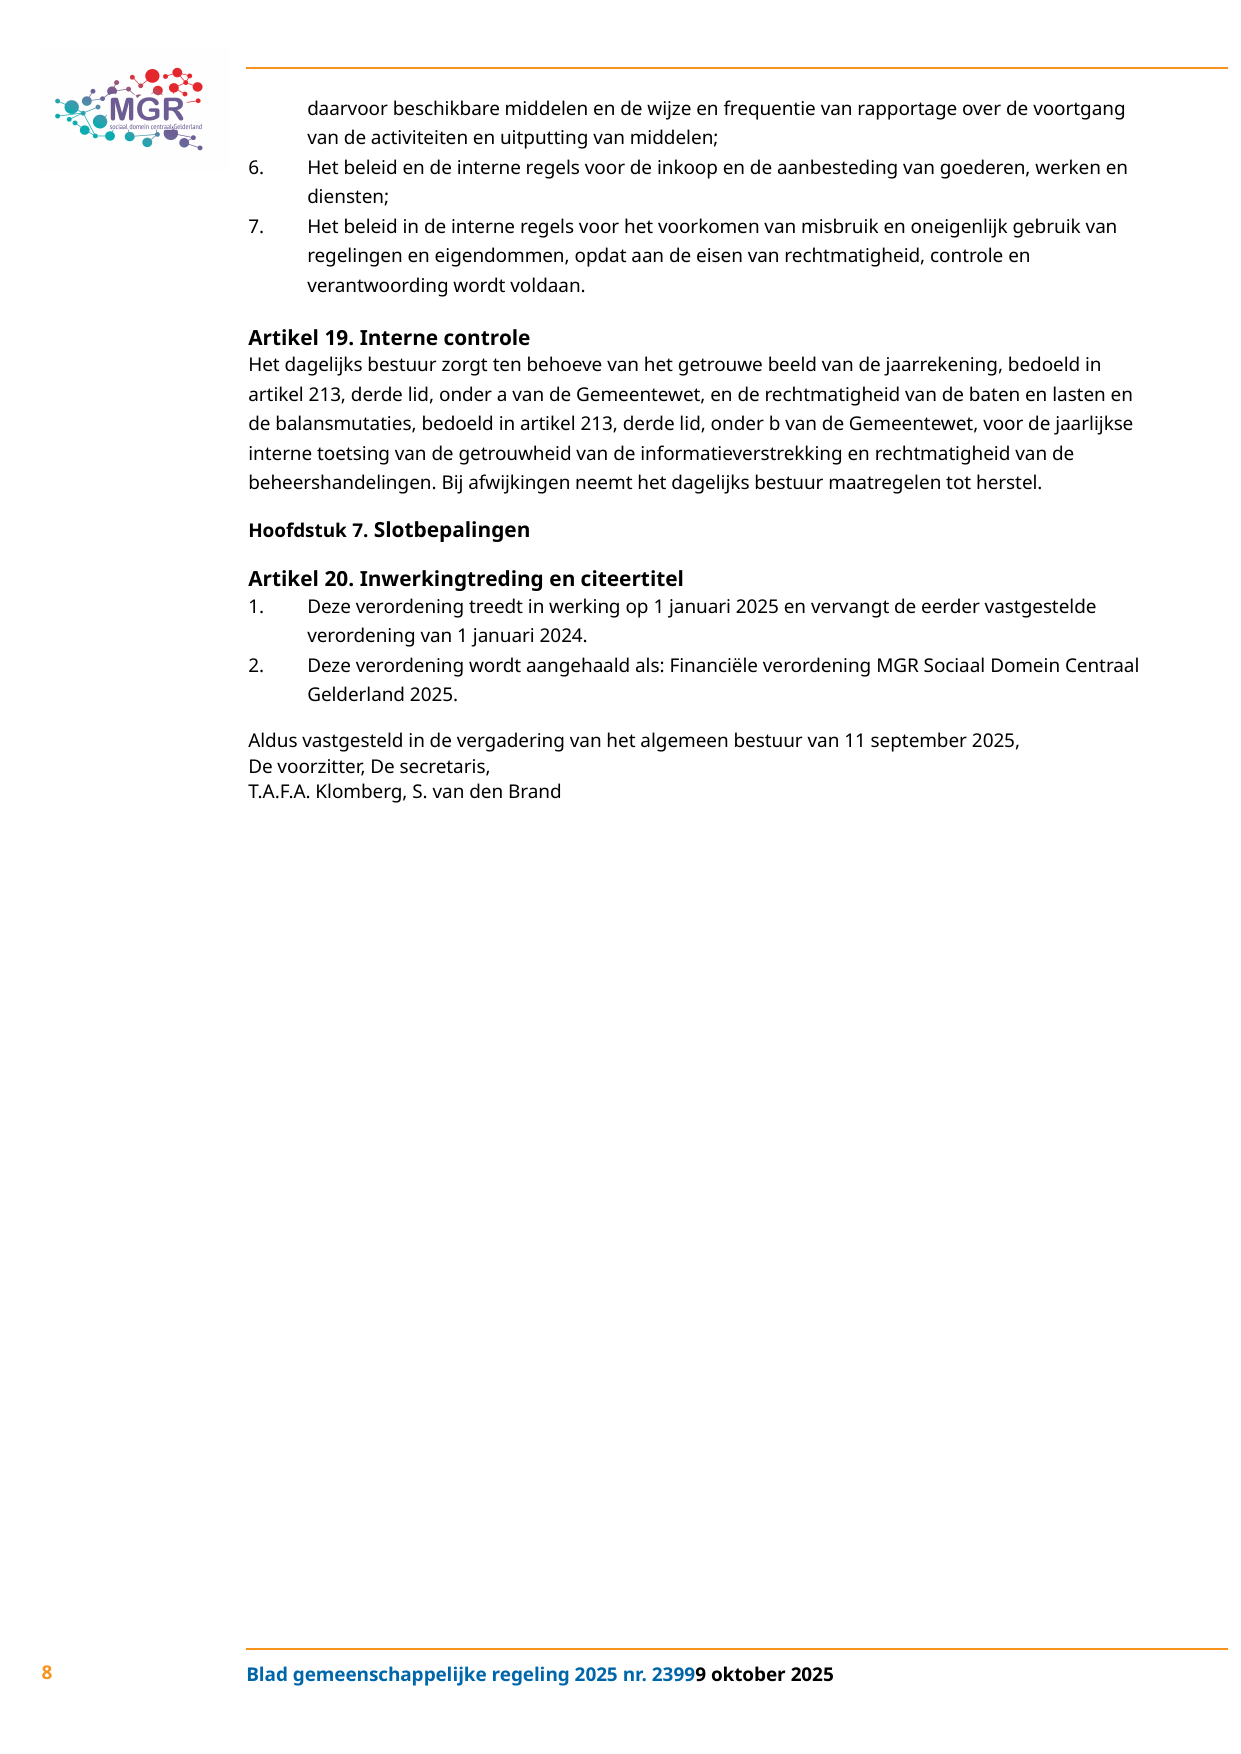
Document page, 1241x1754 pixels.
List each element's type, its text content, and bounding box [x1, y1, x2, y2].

text Artikel 20. Inwerkingtreding en citeertitel [248, 564, 1152, 593]
list Het beleid in de interne regels voor het voorkomen van misbruik en oneigenlijk gebruik van regelingen en eigendommen, opdat aan de eisen van rechtmatigheid, controle en verantwoording wordt voldaan. [248, 213, 1152, 298]
text Aldus vastgesteld in de vergadering van het algemeen bestuur van 11 september 2025, [248, 727, 1152, 753]
list Deze verordening wordt aangehaald als: Financiële verordening MGR Sociaal Domein Centraal Gelderland 2025. [248, 652, 1152, 707]
text De voorzitter, De secretaris, [248, 753, 1152, 779]
picture [41, 47, 231, 172]
text Artikel 19. Interne controle [248, 323, 1152, 351]
list Het beleid en de interne regels voor de inkoop en de aanbesteding van goederen, werken en diensten; [248, 154, 1152, 209]
list Deze verordening treedt in werking op 1 januari 2025 en vervangt de eerder vastgestelde verordening van 1 januari 2024. [248, 593, 1152, 648]
text Het dagelijks bestuur zorgt ten behoeve van het getrouwe beeld van de jaarrekening, bedoeld in artikel 213, derde lid, onder a van de Gemeentewet, en de rechtmatigheid van de baten en lasten en de balansmutaties, bedoeld in artikel 213, derde lid, onder b van de Gemeentewet, voor de jaarlijkse interne toetsing van de getrouwheid van de informatieverstrekking en rechtmatigheid van de beheershandelingen. Bij afwijkingen neemt het dagelijks bestuur maatregelen tot herstel. [248, 351, 1152, 495]
list daarvoor beschikbare middelen en de wijze en frequentie van rapportage over de voortgang van de activiteiten en uitputting van middelen; [248, 95, 1152, 150]
text Hoofdstuk 7. Slotbepalingen [248, 515, 1152, 543]
text T.A.F.A. Klomberg, S. van den Brand [248, 779, 1152, 804]
